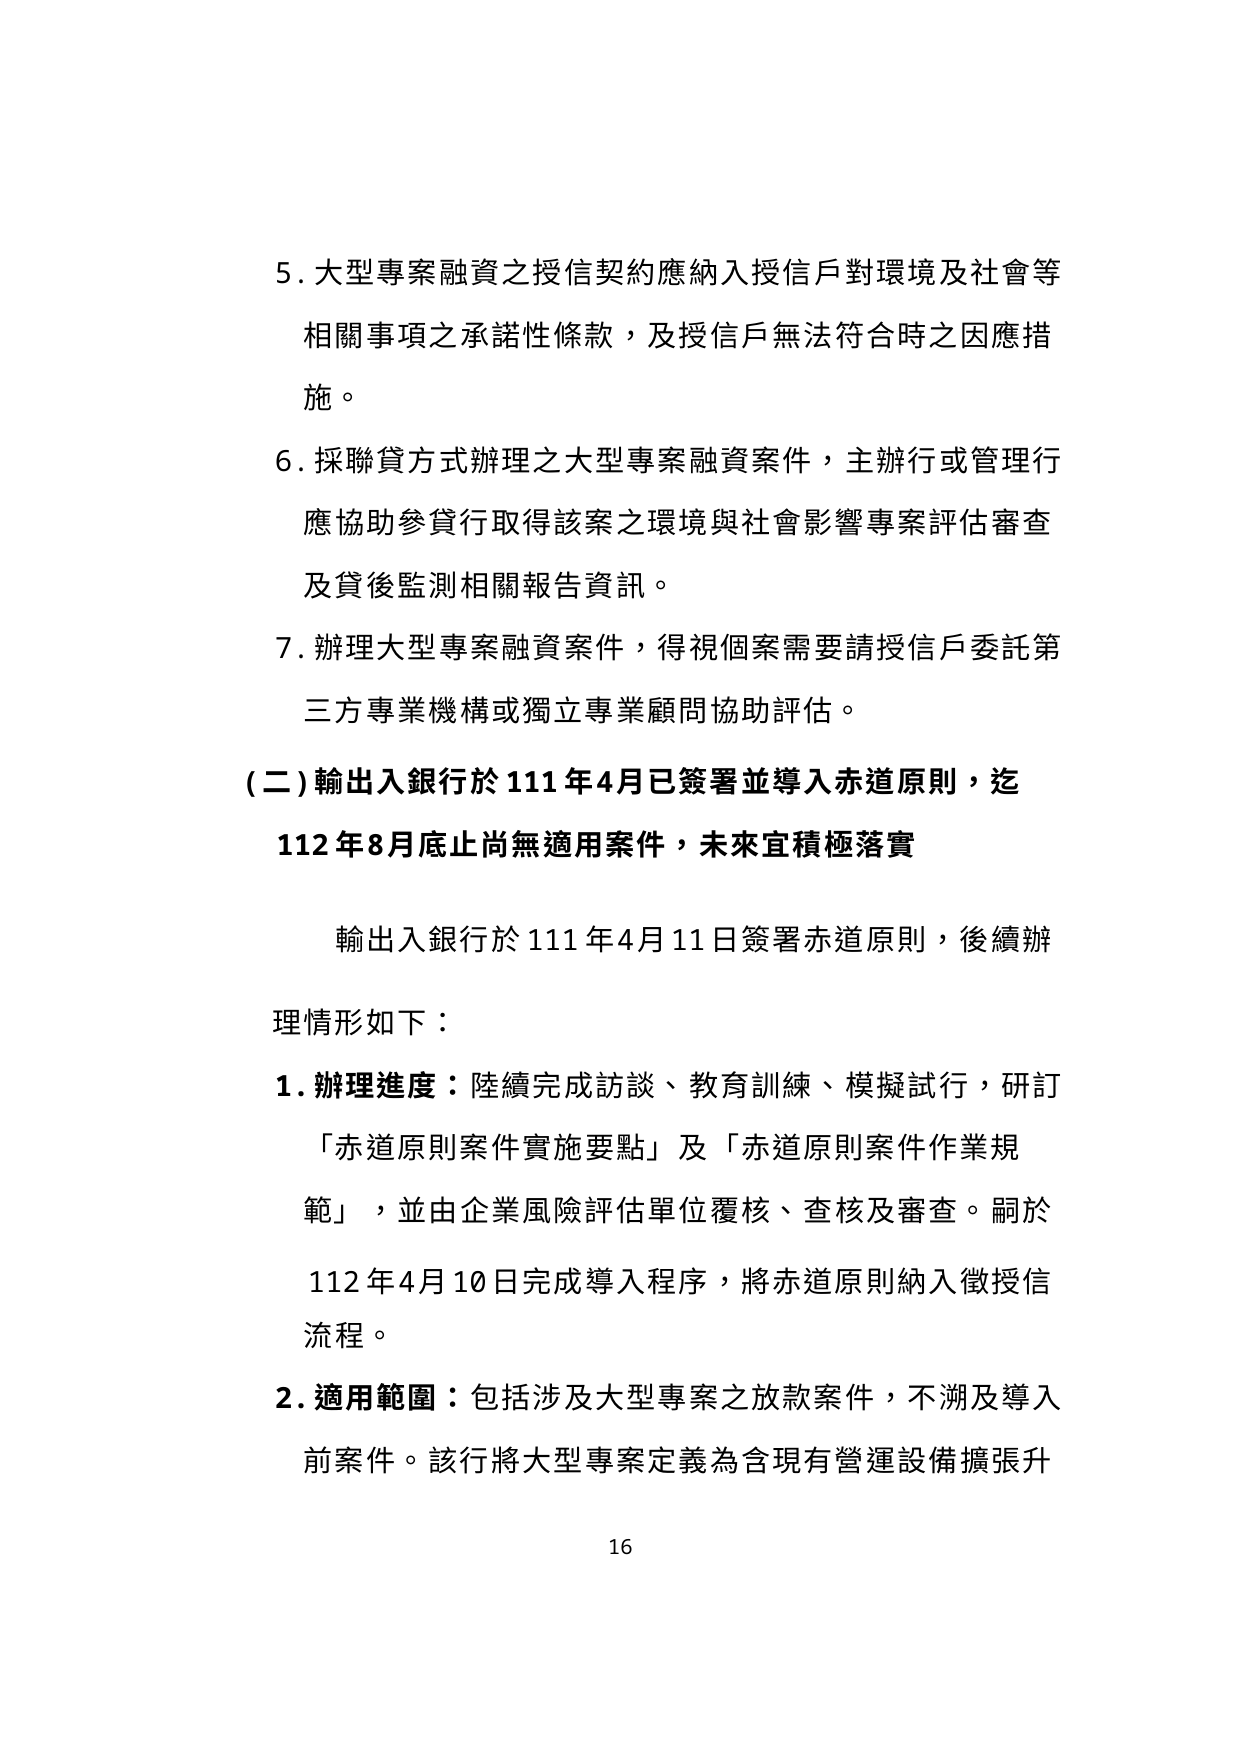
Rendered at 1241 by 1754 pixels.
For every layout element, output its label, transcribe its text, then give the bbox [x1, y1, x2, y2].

text (二)輸出入銀行於111年4月已簽署並導入赤道原則，迄112年8月底止尚無適用案件，未來宜積極落實 [236, 729, 1063, 854]
text 1.辦理進度：陸續完成訪談、教育訓練、模擬試行，研訂「赤道原則案件實施要點」及「赤道原則案件作業規範」，並由企業風險評估單位覆核、查核及審查。嗣於112年4月10日完成導入程序，將赤道原則納入徵授信流程。 [266, 1042, 1063, 1354]
text 6.採聯貸方式辦理之大型專案融資案件，主辦行或管理行應協助參貸行取得該案之環境與社會影響專案評估審查及貸後監測相關報告資訊。 [266, 417, 1063, 604]
text 7.辦理大型專案融資案件，得視個案需要請授信戶委託第三方專業機構或獨立專業顧問協助評估。 [266, 604, 1063, 729]
text 5.大型專案融資之授信契約應納入授信戶對環境及社會等相關事項之承諾性條款，及授信戶無法符合時之因應措施。 [266, 229, 1063, 417]
text 2.適用範圍：包括涉及大型專案之放款案件，不溯及導入前案件。該行將大型專案定義為含現有營運設備擴張升 [266, 1354, 1063, 1479]
text 輸出入銀行於111年4月11日簽署赤道原則，後續辦理情形如下： [266, 854, 1063, 1042]
